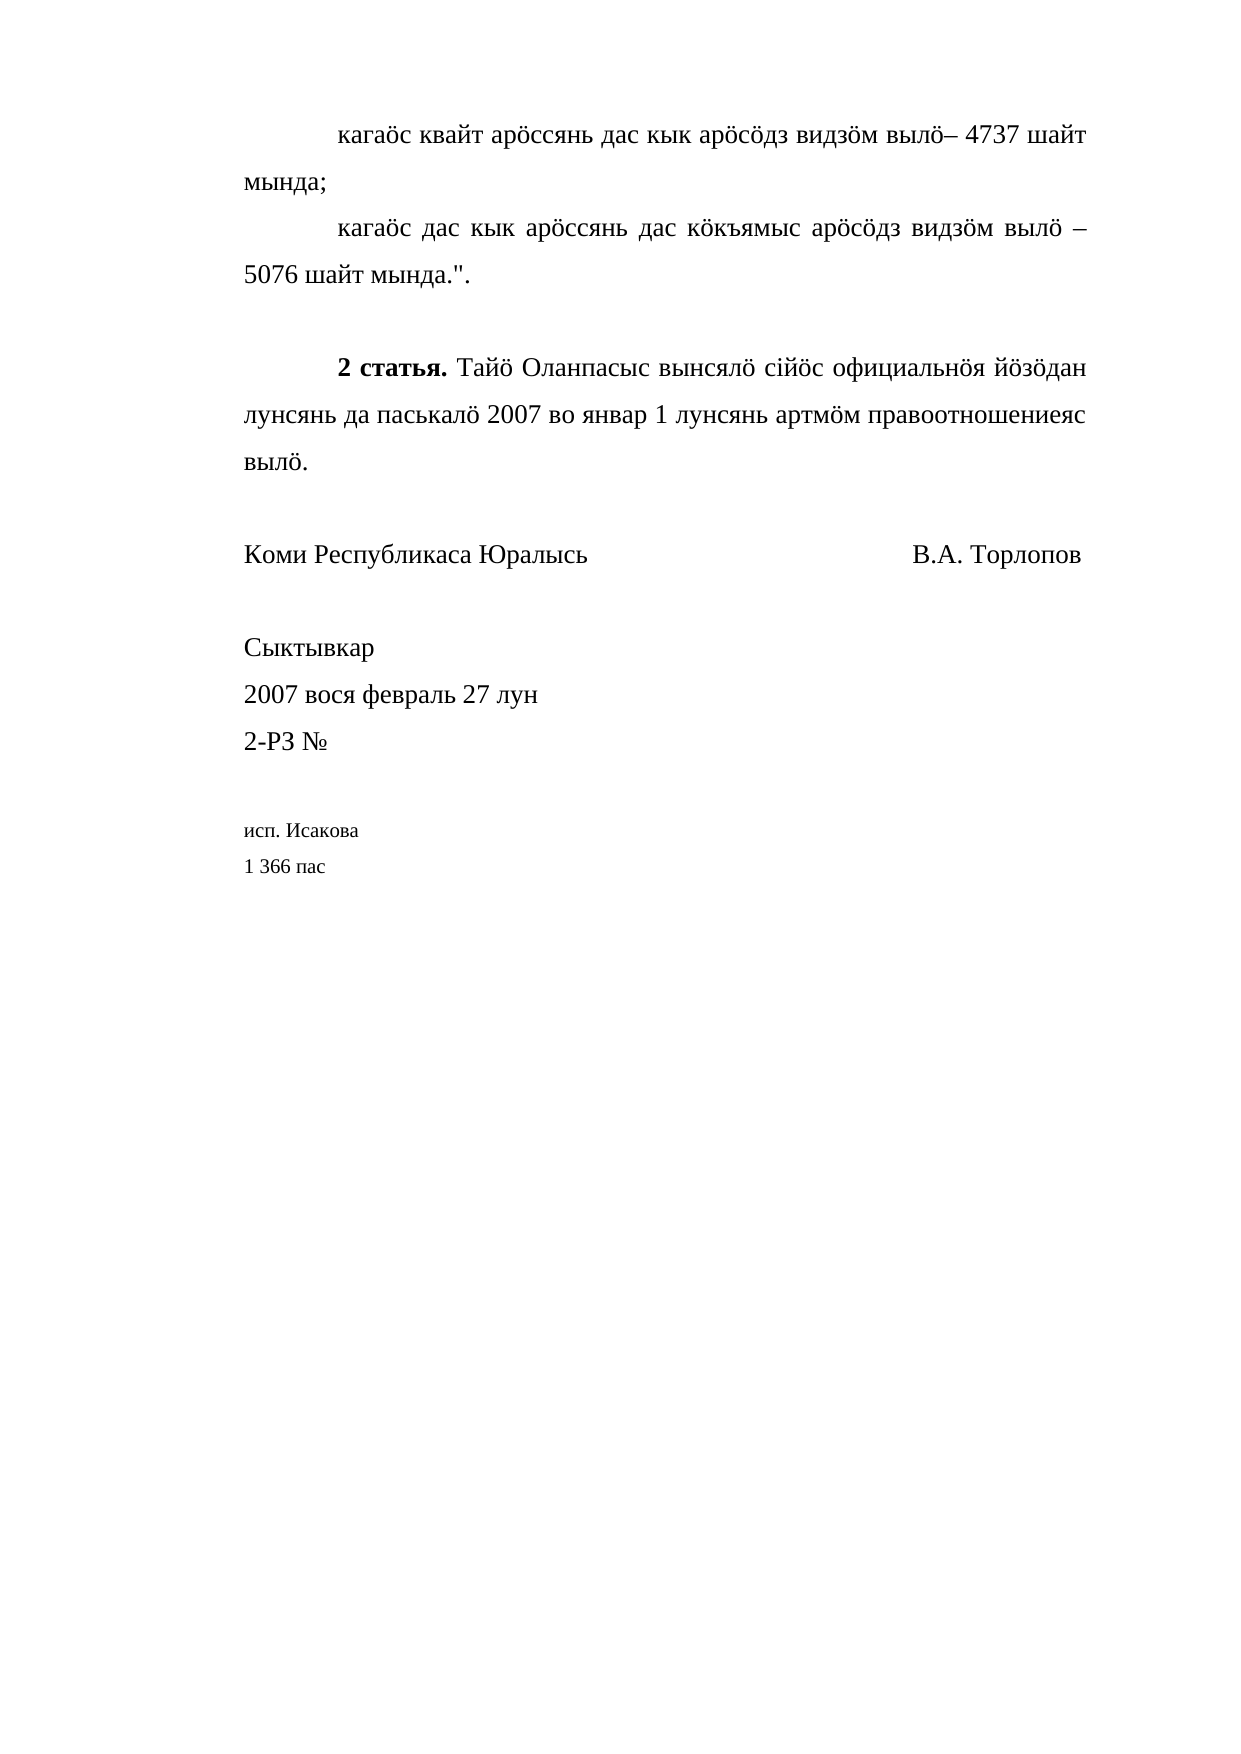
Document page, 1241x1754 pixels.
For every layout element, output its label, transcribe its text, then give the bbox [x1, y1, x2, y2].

text 2-РЗ № [244, 725, 1087, 756]
text Сыктывкар [244, 631, 1087, 663]
text кагаöс дас кык арöссянь дас кöкъямыс арöсöдз видзöм вылö – 5076 шайт мында.". [244, 211, 1087, 289]
text 2 статья. Тайö Оланпасыс вынсялö сійöс официальнöя йöзöдан лунсянь да паськалö 2007 во январ 1 лунсянь артмöм правоотношениеяс вылö. [244, 351, 1087, 476]
text 1 366 пас [244, 854, 1087, 878]
text кагаöс квайт арöссянь дас кык арöсöдз видзöм вылö– 4737 шайт мында; [244, 118, 1087, 196]
text Коми Республикаса Юралысь В.А. Торлопов [244, 538, 1087, 569]
text исп. Исакова [244, 818, 1087, 842]
text 2007 вося февраль 27 лун [244, 678, 1087, 709]
